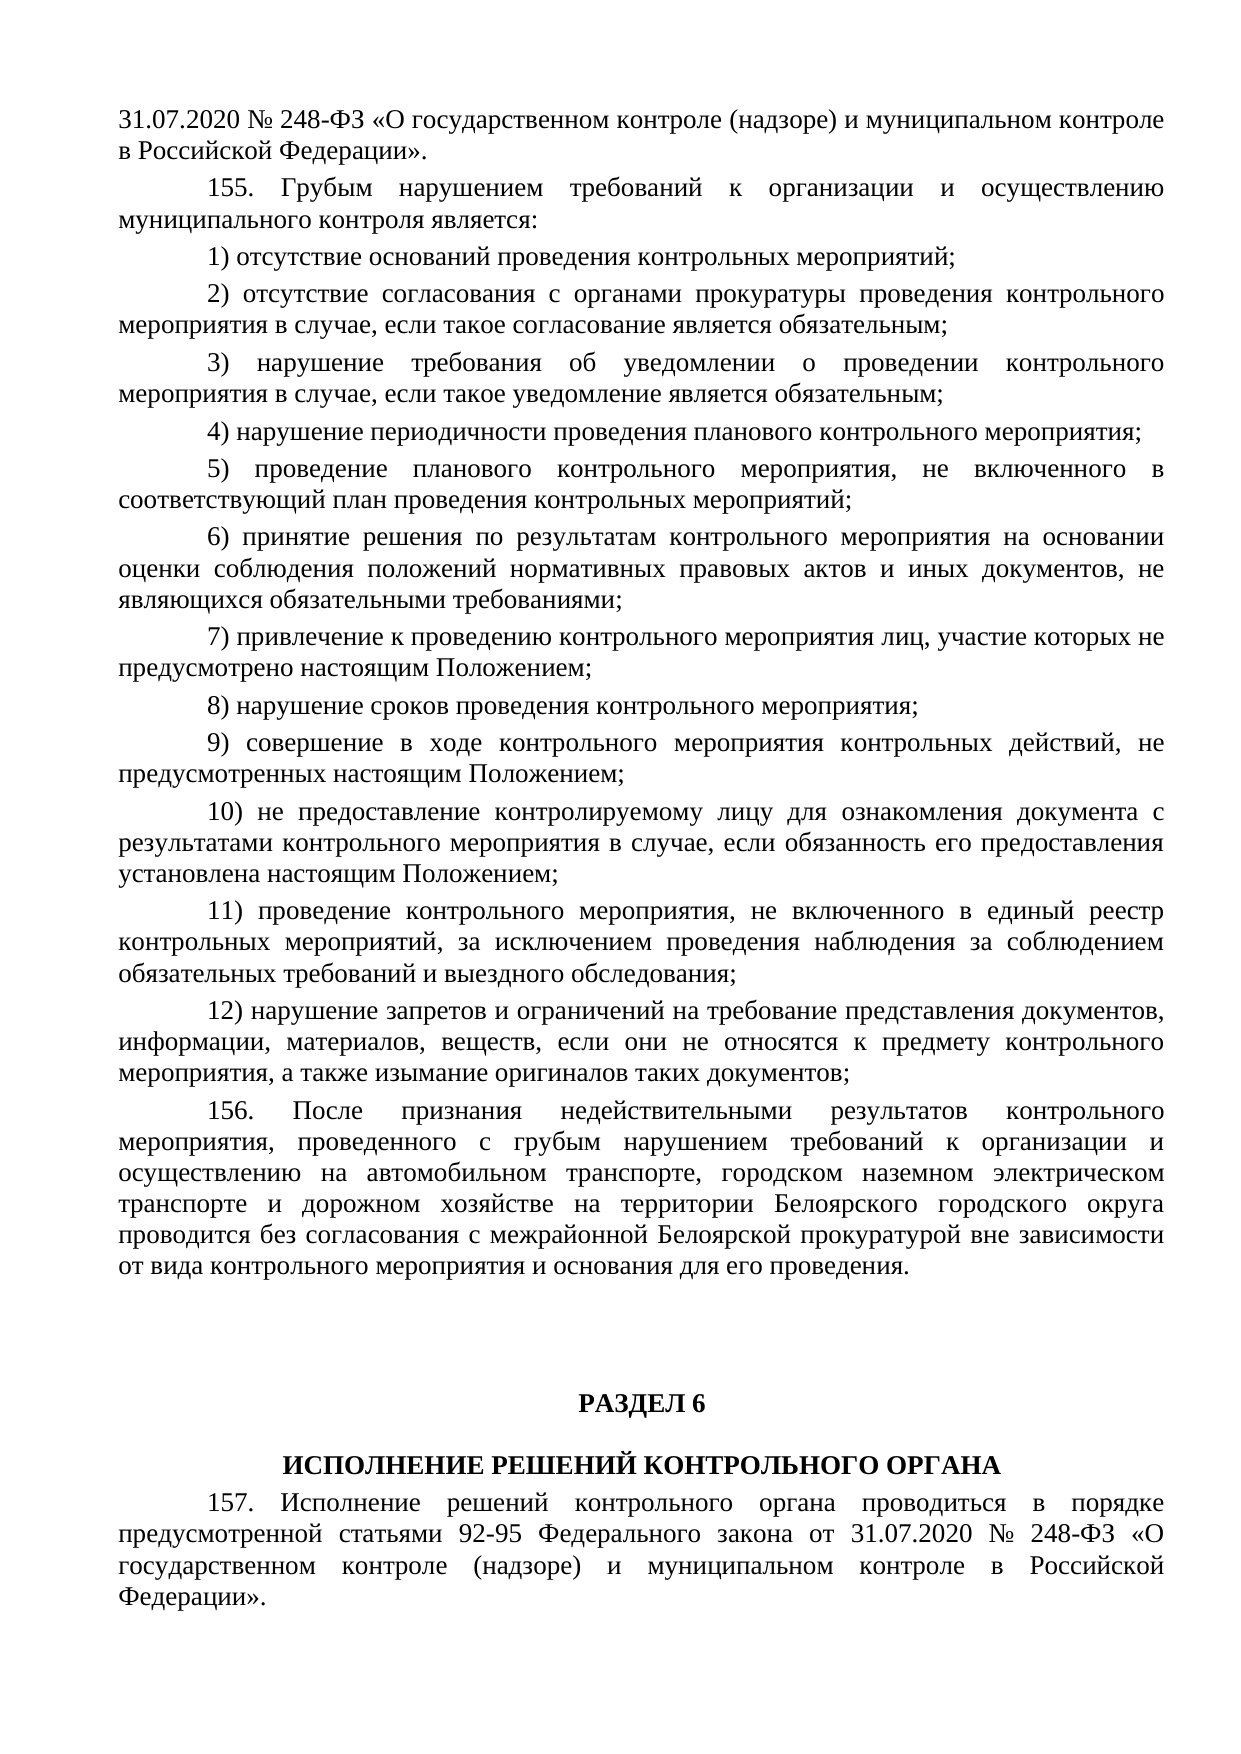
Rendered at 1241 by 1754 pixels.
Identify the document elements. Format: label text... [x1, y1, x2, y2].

text 7) привлечение к проведению контрольного мероприятия лиц, участие которых не предусмотрено настоящим Положением; [118, 620, 1166, 682]
text 9) совершение в ходе контрольного мероприятия контрольных действий, не предусмотренных настоящим Положением; [118, 726, 1166, 788]
text 5) проведение планового контрольного мероприятия, не включенного в соответствующий план проведения контрольных мероприятий; [118, 452, 1166, 514]
text 6) принятие решения по результатам контрольного мероприятия на основании оценки соблюдения положений нормативных правовых актов и иных документов, не являющихся обязательными требованиями; [118, 521, 1166, 614]
text 156. После признания недействительными результатов контрольного мероприятия, проведенного с грубым нарушением требований к организации и осуществлению на автомобильном транспорте, городском наземном электрическом транспорте и дорожном хозяйстве на территории Белоярского городского округа проводится без согласования с межрайонной Белоярской прокуратурой вне зависимости от вида контрольного мероприятия и основания для его проведения. [118, 1094, 1166, 1281]
text 157. Исполнение решений контрольного органа проводиться в порядке предусмотренной статьями 92-95 Федерального закона от 31.07.2020 № 248-ФЗ «О государственном контроле (надзоре) и муниципальном контроле в Российской Федерации». [118, 1486, 1166, 1611]
text 11) проведение контрольного мероприятия, не включенного в единый реестр контрольных мероприятий, за исключением проведения наблюдения за соблюдением обязательных требований и выездного обследования; [118, 894, 1166, 988]
text 2) отсутствие согласования с органами прокуратуры проведения контрольного мероприятия в случае, если такое согласование является обязательным; [118, 277, 1166, 340]
text 4) нарушение периодичности проведения планового контрольного мероприятия; [118, 414, 1166, 446]
text 1) отсутствие оснований проведения контрольных мероприятий; [118, 240, 1166, 271]
text ИСПОЛНЕНИЕ РЕШЕНИЙ КОНТРОЛЬНОГО ОРГАНА [118, 1449, 1166, 1480]
text 8) нарушение сроков проведения контрольного мероприятия; [118, 689, 1166, 720]
text 3) нарушение требования об уведомлении о проведении контрольного мероприятия в случае, если такое уведомление является обязательным; [118, 346, 1166, 408]
text РАЗДЕЛ 6 [118, 1387, 1166, 1418]
text 155. Грубым нарушением требований к организации и осуществлению муниципального контроля является: [118, 172, 1166, 234]
text 10) не предоставление контролируемому лицу для ознакомления документа с результатами контрольного мероприятия в случае, если обязанность его предоставления установлена настоящим Положением; [118, 795, 1166, 888]
text 12) нарушение запретов и ограничений на требование представления документов, информации, материалов, веществ, если они не относятся к предмету контрольного мероприятия, а также изымание оригиналов таких документов; [118, 994, 1166, 1087]
text 31.07.2020 № 248-ФЗ «О государственном контроле (надзоре) и муниципальном контроле в Российской Федерации». [118, 103, 1166, 165]
